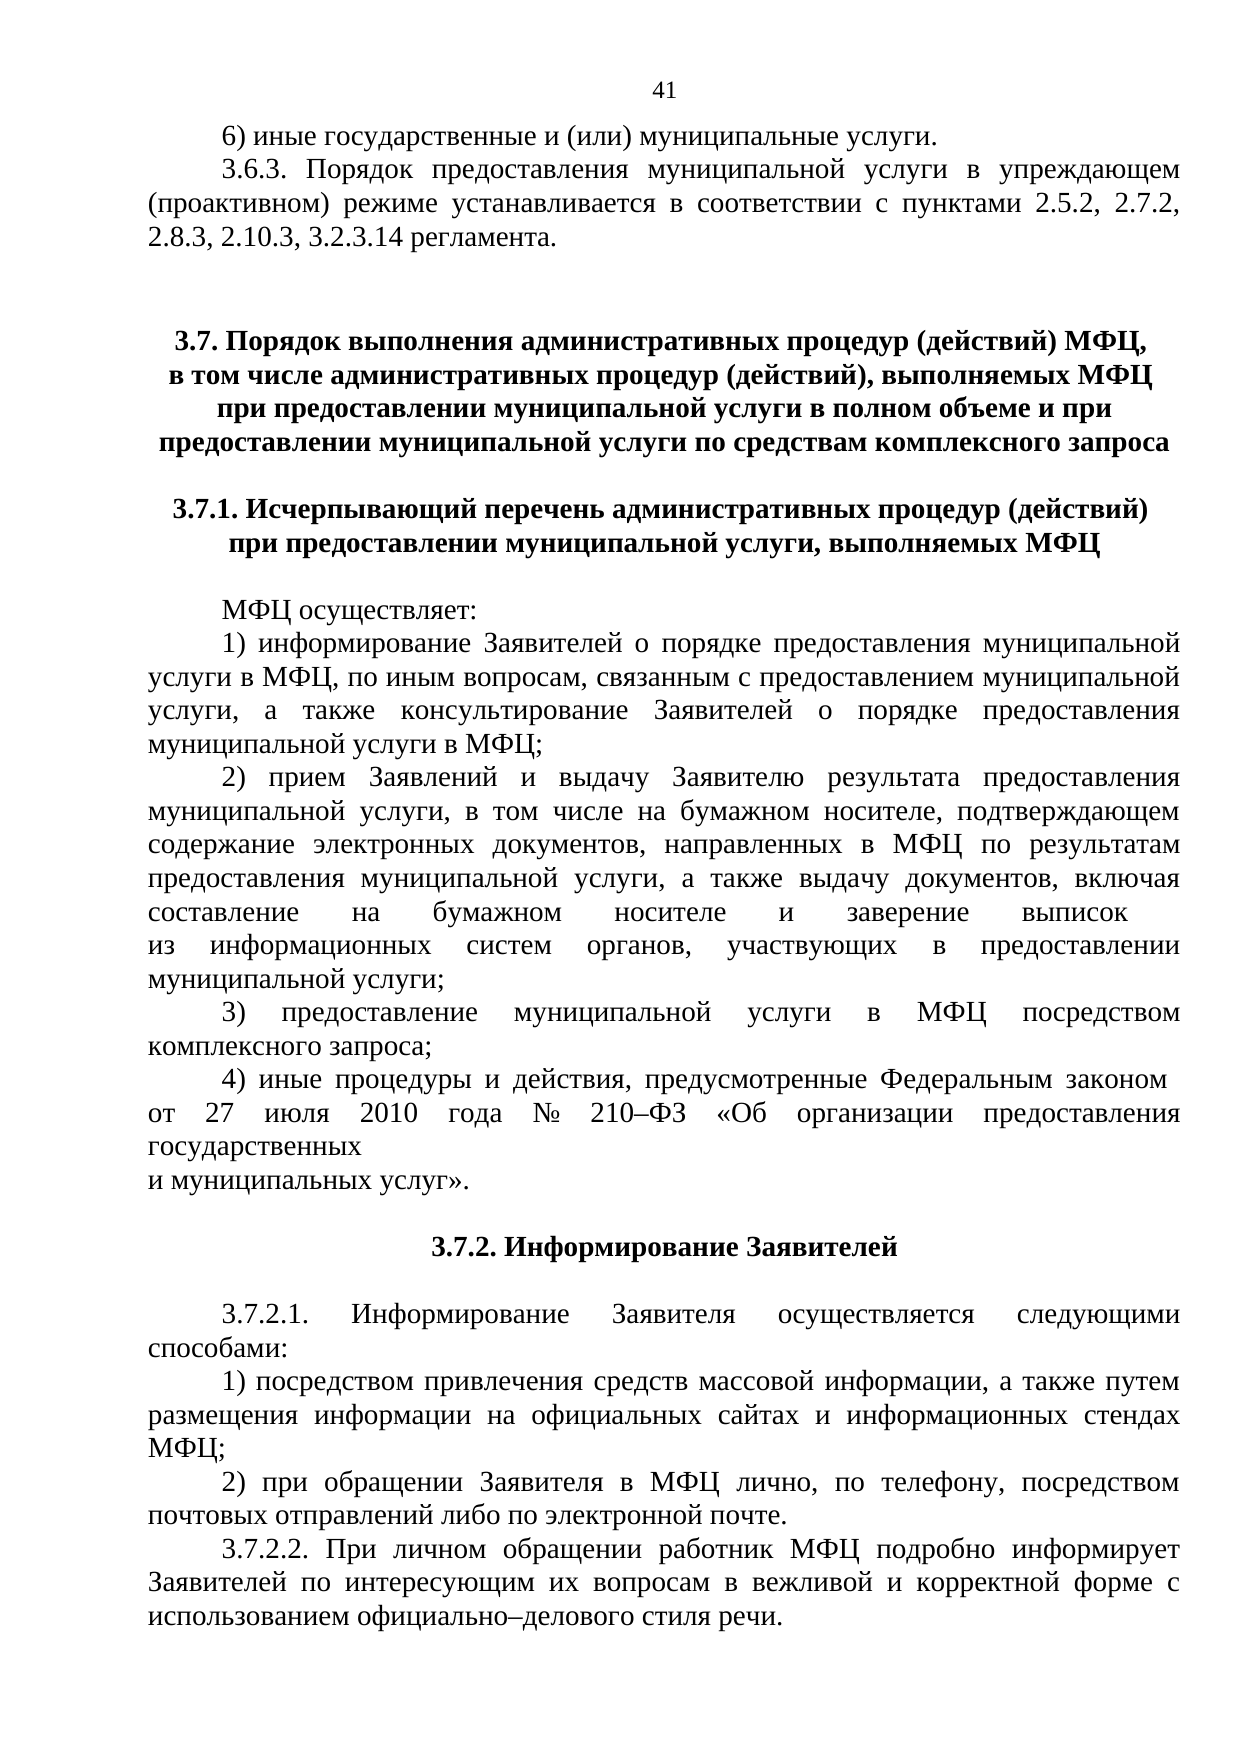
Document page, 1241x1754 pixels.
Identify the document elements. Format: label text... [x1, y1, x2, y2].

text 3.6.3. Порядок предоставления муниципальной услуги в упреждающем (проактивном) режиме устанавливается в соответствии с пунктами 2.5.2, 2.7.2, 2.8.3, 2.10.3, 3.2.3.14 регламента. [148, 152, 1181, 252]
text МФЦ осуществляет: [148, 592, 1181, 625]
text 4) иные процедуры и действия, предусмотренные Федеральным законом от 27 июля 2010 года № 210–ФЗ «Об организации предоставления государственных и муниципальных услуг». [148, 1061, 1181, 1196]
text 1) посредством привлечения средств массовой информации, а также путем размещения информации на официальных сайтах и информационных стендах МФЦ; [148, 1363, 1181, 1464]
text 6) иные государственные и (или) муниципальные услуги. [148, 118, 1181, 152]
text 3.7.2.1. Информирование Заявителя осуществляется следующими способами: [148, 1296, 1181, 1363]
text 3) предоставление муниципальной услуги в МФЦ посредством комплексного запроса; [148, 994, 1181, 1061]
text 2) при обращении Заявителя в МФЦ лично, по телефону, посредством почтовых отправлений либо по электронной почте. [148, 1464, 1181, 1531]
subtitle 3.7. Порядок выполнения административных процедур (действий) МФЦ, в том числе административных процедур (действий), выполняемых МФЦ при предоставлении муниципальной услуги в полном объеме и при предоставлении муниципальной услуги по средствам комплексного запроса [148, 323, 1181, 458]
text 3.7.2. Информирование Заявителей [148, 1229, 1181, 1263]
text 2) прием Заявлений и выдачу Заявителю результата предоставления муниципальной услуги, в том числе на бумажном носителе, подтверждающем содержание электронных документов, направленных в МФЦ по результатам предоставления муниципальной услуги, а также выдачу документов, включая составление на бумажном носителе и заверение выписок из информационных систем органов, участвующих в предоставлении муниципальной услуги; [148, 759, 1181, 994]
text 1) информирование Заявителей о порядке предоставления муниципальной услуги в МФЦ, по иным вопросам, связанным с предоставлением муниципальной услуги, а также консультирование Заявителей о порядке предоставления муниципальной услуги в МФЦ; [148, 625, 1181, 759]
text 3.7.1. Исчерпывающий перечень административных процедур (действий) при предоставлении муниципальной услуги, выполняемых МФЦ [148, 491, 1181, 558]
text 3.7.2.2. При личном обращении работник МФЦ подробно информирует Заявителей по интересующим их вопросам в вежливой и корректной форме с использованием официально–делового стиля речи. [148, 1531, 1181, 1632]
